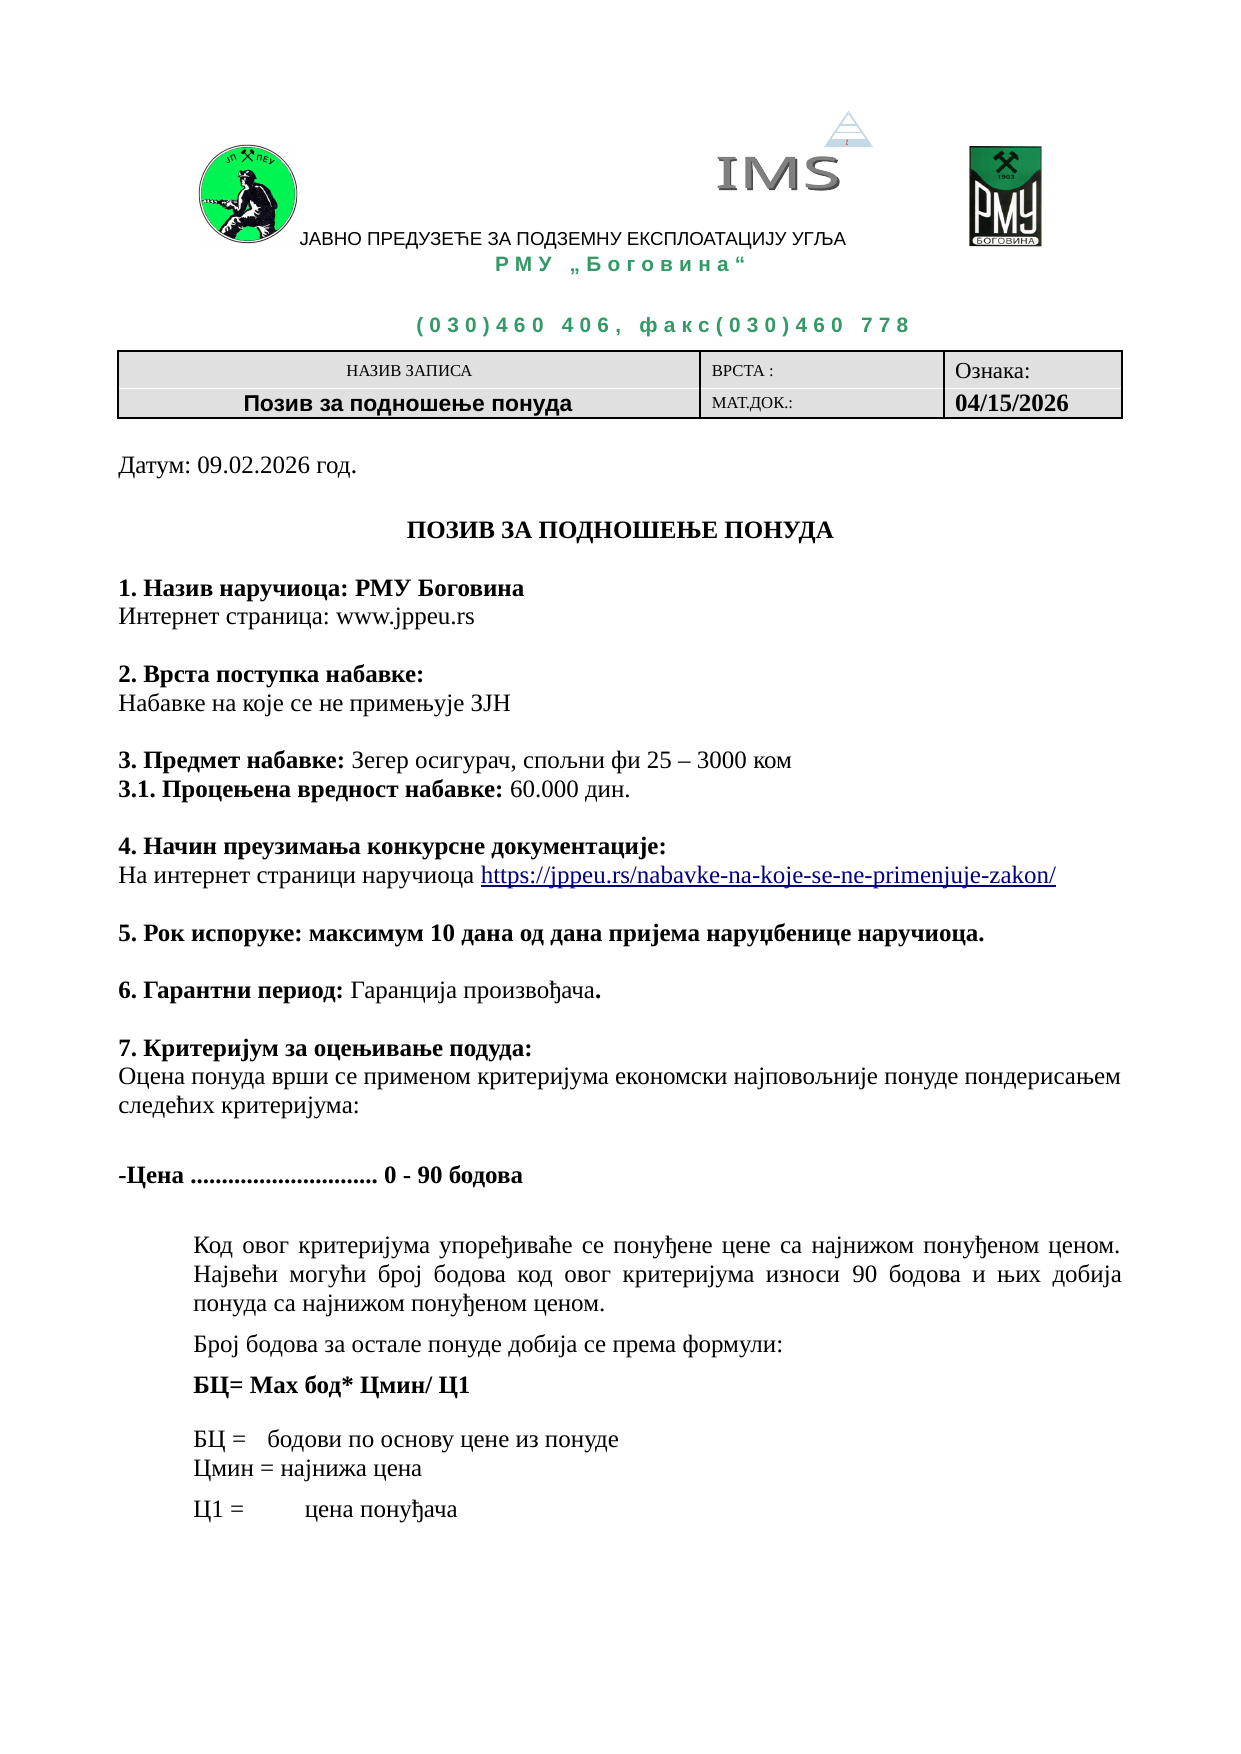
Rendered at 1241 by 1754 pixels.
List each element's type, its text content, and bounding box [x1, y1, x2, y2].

text (030)460 406, факс(030)460 778 [118, 313, 1122, 337]
text БЦ= Маx бод* Цмин/ Ц1 [193, 1370, 1122, 1399]
text 3.1. Процењена вредност набавке: 60.000 дин. [118, 774, 1122, 803]
text Ц1 = цена понуђача [193, 1494, 1122, 1523]
text Код овог критеријума упоређиваће се понуђене цене са најнижом понуђеном ценом. Највећи могући број бодова код овог критеријума износи 90 бодова и њих добија понуда са најнижом понуђеном ценом. [193, 1230, 1122, 1316]
text Набавке на које се не примењује ЗЈН [118, 688, 1122, 716]
text 6. Гарантни период: Гаранција произвођача. [118, 975, 1122, 1004]
table_header ВРСТА : [701, 352, 943, 388]
text ЈАВНО ПРЕДУЗЕЋЕ ЗА ПОДЗЕМНУ ЕКСПЛОАТАЦИЈУ УГЉА РМУ „Боговина“ [118, 143, 1122, 276]
text ПОЗИВ ЗА ПОДНОШЕЊЕ ПОНУДА [118, 515, 1122, 544]
table_header Ознака: [945, 352, 1121, 388]
text -Цена .............................. 0 - 90 бодова [118, 1160, 1122, 1189]
text Датум: 09.02.2026 год. [118, 448, 1122, 479]
text 3. Предмет набавке: Зегер осигурач, спољни фи 25 – 3000 ком [118, 745, 1122, 774]
text БЦ = бодови по основу цене из понуде [193, 1424, 1122, 1453]
picture [969, 146, 1042, 247]
text 4. Начин преузимања конкурсне документације: [118, 831, 1122, 860]
text 2. Врста поступка набавке: [118, 659, 1122, 688]
text 7. Критеријум за оцењивање подуда: [118, 1033, 1122, 1061]
text Број бодова за остале понуде добија се према формули: [193, 1329, 1122, 1358]
text Интернет страница: www.jppeu.rs [118, 601, 1122, 630]
text Цмин = најнижа цена [193, 1453, 1122, 1481]
table_cell Позив за подношење понуда [119, 389, 699, 417]
text Оцена понуда врши се применом критеријума економски најповољније понуде пондерисањем следећих критеријума: [118, 1061, 1122, 1119]
text На интернет страници наручиоца https://jppeu.rs/nabavke-na-koje-se-ne-primenjuje-zakon/ [118, 860, 1122, 889]
text 1. Назив наручиоца: РМУ Боговина [118, 573, 1122, 601]
picture [198, 144, 298, 244]
text 5. Рок испоруке: максимум 10 дана од дана пријема наруџбенице наручиоца. [118, 918, 1122, 946]
table_cell МАТ.ДОК.: [701, 389, 943, 417]
table_header НАЗИВ ЗАПИСА [119, 352, 699, 388]
table_cell 04/15/2026 [945, 389, 1121, 417]
